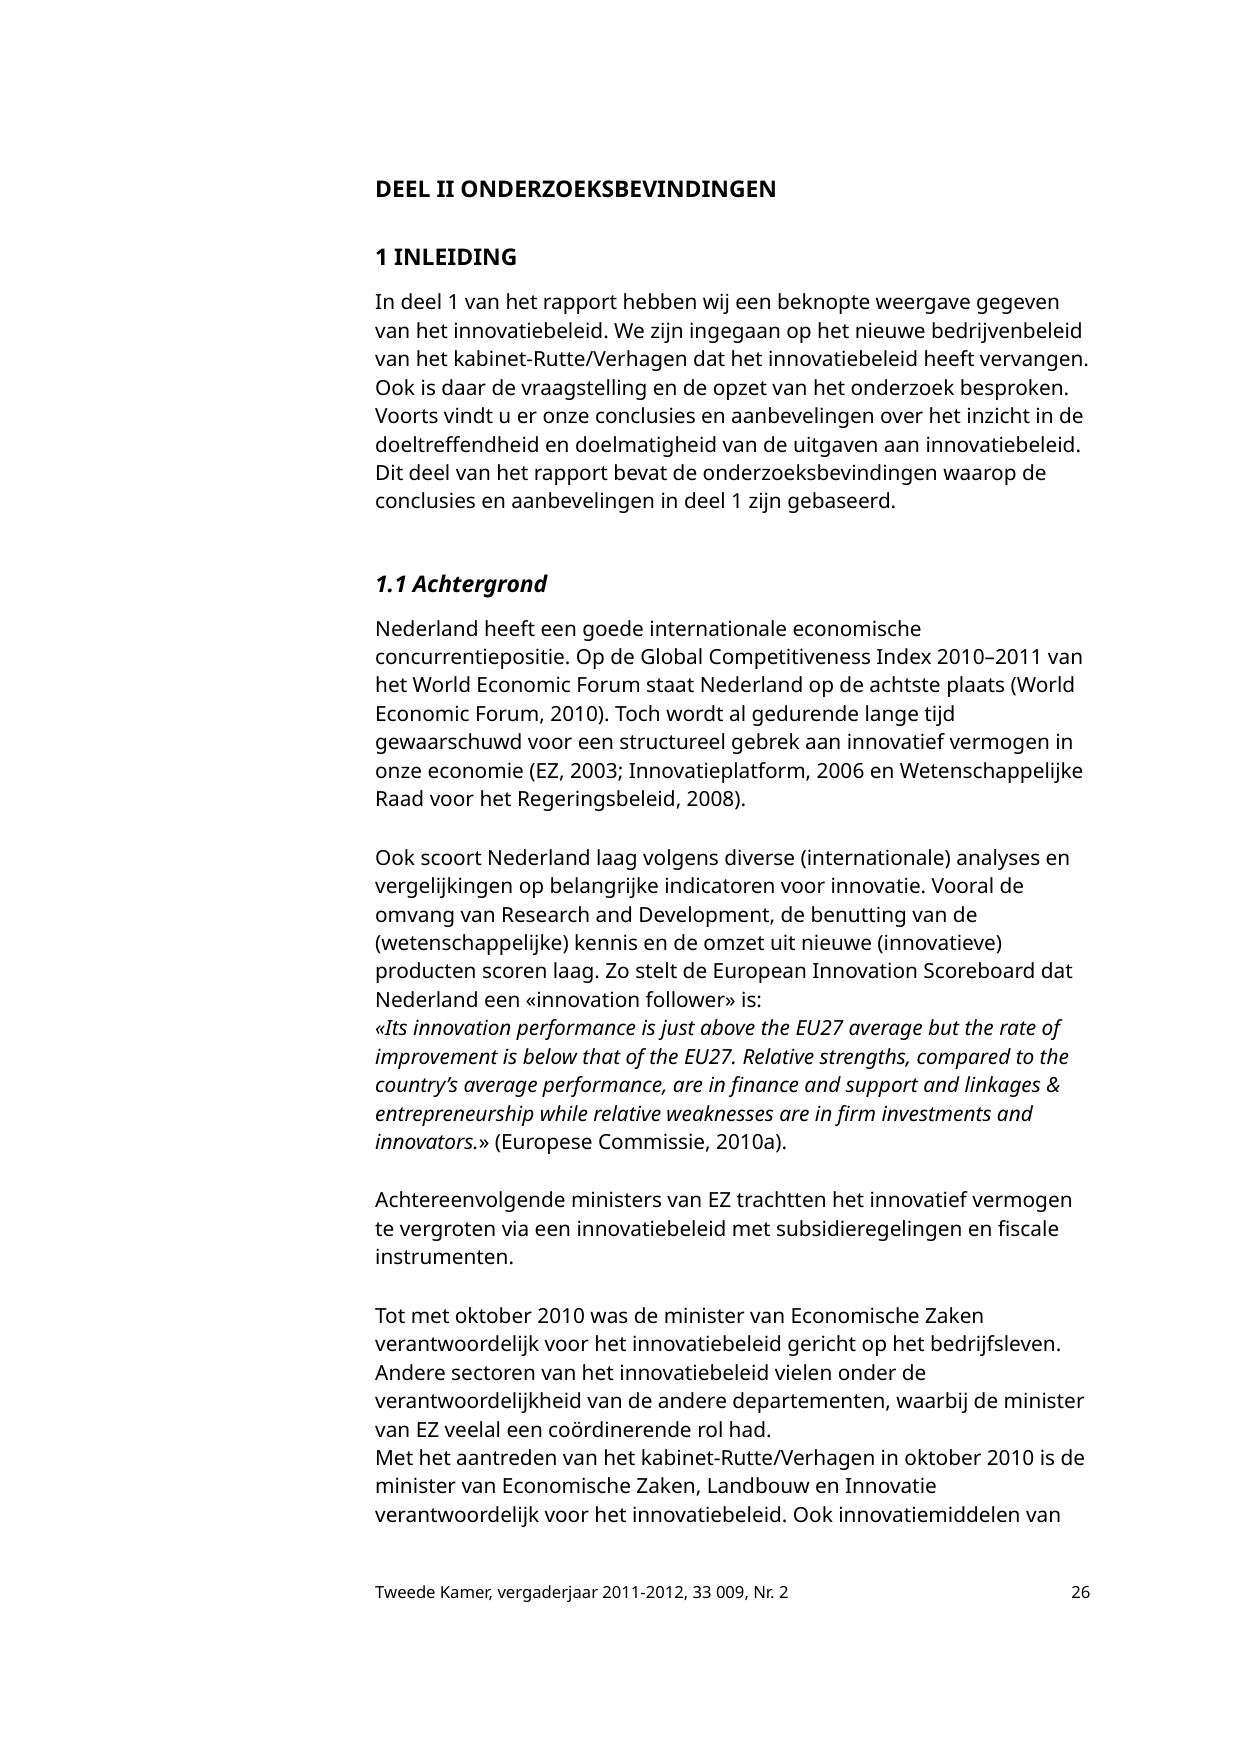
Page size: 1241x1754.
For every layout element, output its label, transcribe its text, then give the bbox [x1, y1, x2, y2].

text In deel 1 van het rapport hebben wij een beknopte weergave gegeven van het innovatiebeleid. We zijn ingegaan op het nieuwe bedrijvenbeleid van het kabinet-Rutte/Verhagen dat het innovatiebeleid heeft vervangen. Ook is daar de vraagstelling en de opzet van het onderzoek besproken. Voorts vindt u er onze conclusies en aanbevelingen over het inzicht in de doeltreffendheid en doelmatigheid van de uitgaven aan innovatiebeleid. Dit deel van het rapport bevat de onderzoeksbevindingen waarop de conclusies en aanbevelingen in deel 1 zijn gebaseerd. [375, 287, 1090, 515]
text Met het aantreden van het kabinet-Rutte/Verhagen in oktober 2010 is de minister van Economische Zaken, Landbouw en Innovatie verantwoordelijk voor het innovatiebeleid. Ook innovatiemiddelen van [375, 1443, 1090, 1528]
subtitle 1 INLEIDING [375, 241, 1090, 272]
text Tot met oktober 2010 was de minister van Economische Zaken verantwoordelijk voor het innovatiebeleid gericht op het bedrijfsleven. Andere sectoren van het innovatiebeleid vielen onder de verantwoordelijkheid van de andere departementen, waarbij de minister van EZ veelal een coördinerende rol had. [375, 1301, 1090, 1443]
text «Its innovation performance is just above the EU27 average but the rate of improvement is below that of the EU27. Relative strengths, compared to the country’s average performance, are in finance and support and linkages & entrepreneurship while relative weaknesses are in firm investments and innovators.» (Europese Commissie, 2010a). [375, 1013, 1090, 1156]
subtitle 1.1 Achtergrond [375, 567, 1090, 599]
text Achtereenvolgende ministers van EZ trachtten het innovatief vermogen te vergroten via een innovatiebeleid met subsidieregelingen en fiscale instrumenten. [375, 1186, 1090, 1271]
text Nederland heeft een goede internationale economische concurrentiepositie. Op de Global Competitiveness Index 2010–2011 van het World Economic Forum staat Nederland op de achtste plaats (World Economic Forum, 2010). Toch wordt al gedurende lange tijd gewaarschuwd voor een structureel gebrek aan innovatief vermogen in onze economie (EZ, 2003; Innovatieplatform, 2006 en Wetenschappelijke Raad voor het Regeringsbeleid, 2008). [375, 614, 1090, 813]
text Ook scoort Nederland laag volgens diverse (internationale) analyses en vergelijkingen op belangrijke indicatoren voor innovatie. Vooral de omvang van Research and Development, de benutting van de (wetenschappelijke) kennis en de omzet uit nieuwe (innovatieve) producten scoren laag. Zo stelt de European Innovation Scoreboard dat Nederland een «innovation follower» is: [375, 843, 1090, 1013]
subtitle DEEL II ONDERZOEKSBEVINDINGEN [375, 172, 1090, 204]
